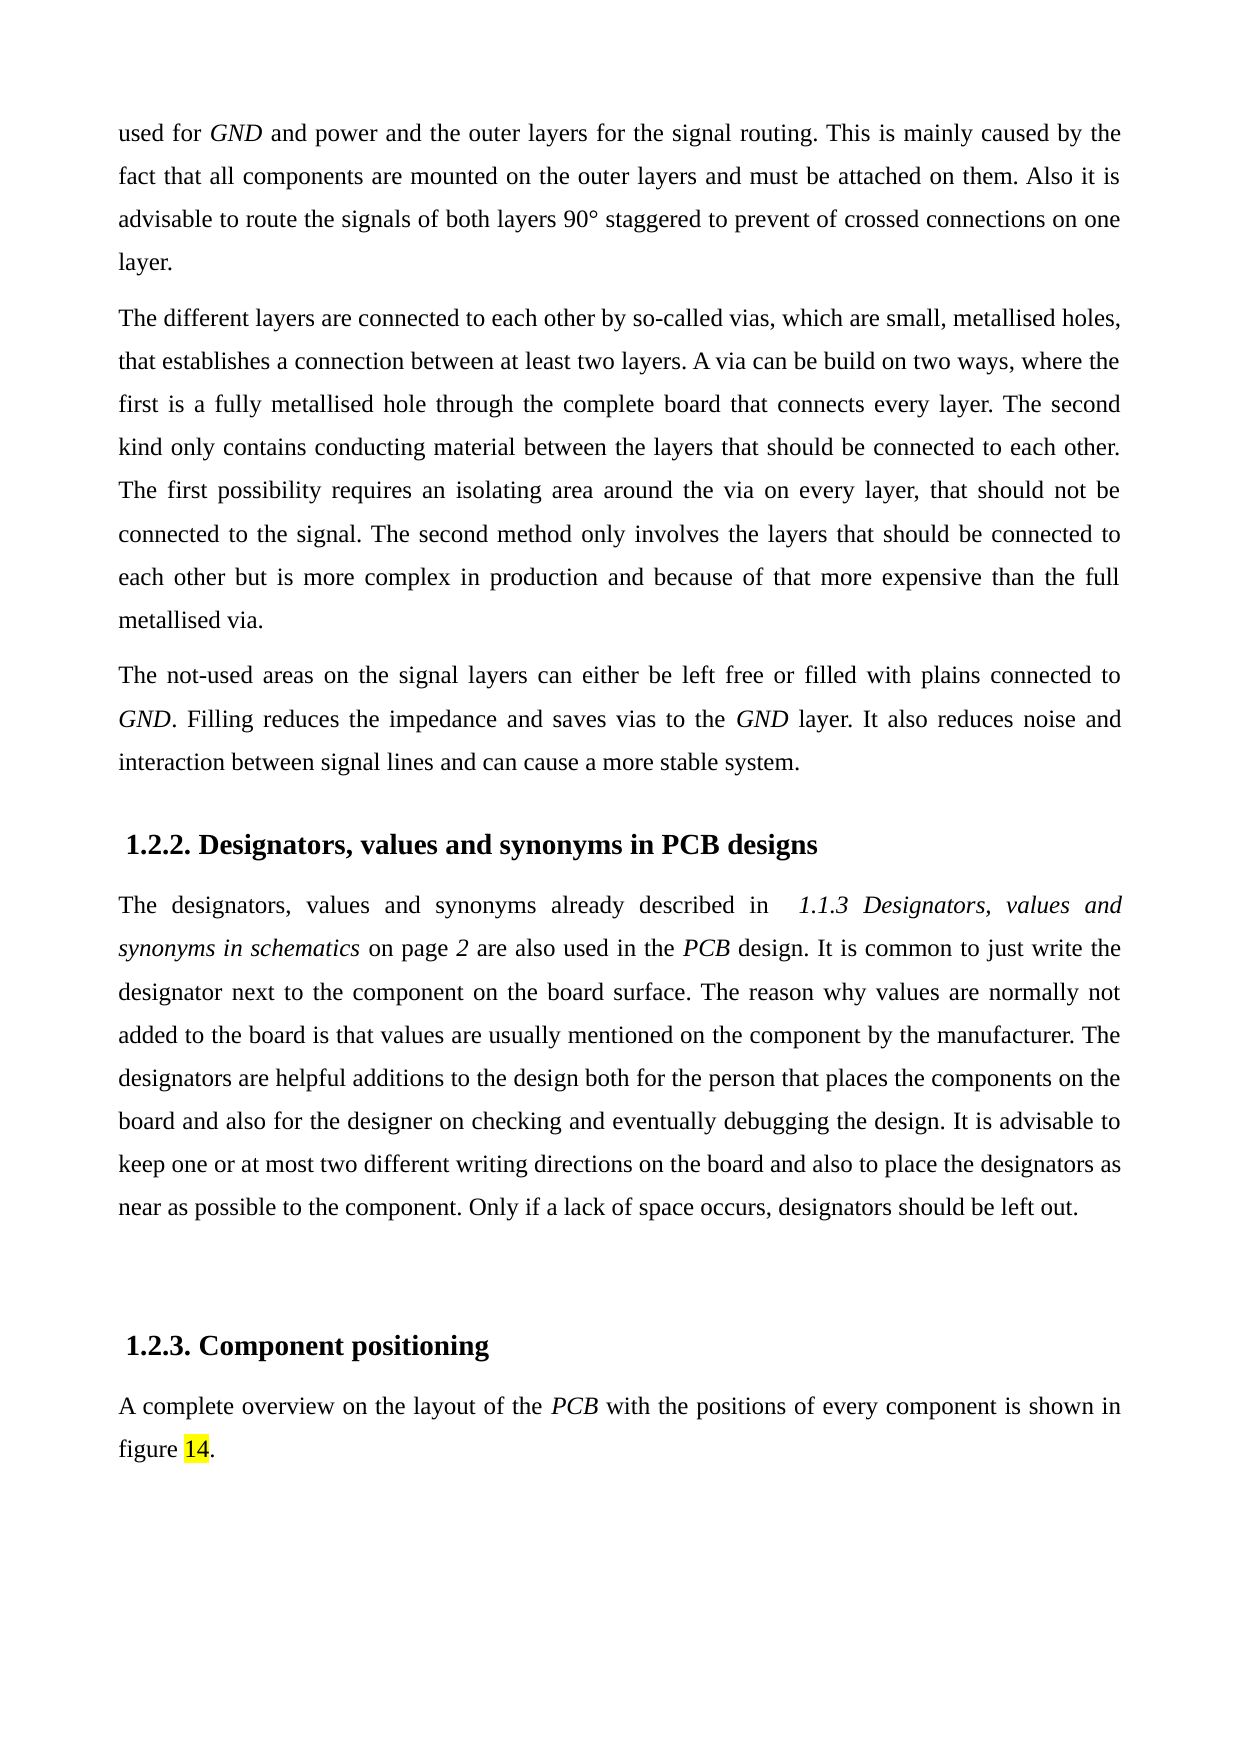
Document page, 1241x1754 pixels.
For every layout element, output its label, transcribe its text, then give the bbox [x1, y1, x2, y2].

text The designators, values and synonyms already described in 1.1.3. Designators, values and synonyms in schematics on page 2 are also used in the PCB design. It is common to just write the designator next to the component on the board surface. The reason why values are normally not added to the board is that values are usually mentioned on the component by the manufacturer. The designators are helpful additions to the design both for the person that places the components on the board and also for the designer on checking and eventually debugging the design. It is advisable to keep one or at most two different writing directions on the board and also to place the designators as near as possible to the component. Only if a lack of space occurs, designators should be left out. [118, 890, 1122, 1221]
text used for GND and power and the outer layers for the signal routing. This is mainly caused by the fact that all components are mounted on the outer layers and must be attached on them. Also it is advisable to route the signals of both layers 90° staggered to prevent of crossed connections on one layer. [118, 118, 1122, 276]
text A complete overview on the layout of the PCB with the positions of every component is shown in figure 14. [118, 1391, 1122, 1463]
text The not-used areas on the signal layers can either be left free or filled with plains connected to GND. Filling reduces the impedance and saves vias to the GND layer. It also reduces noise and interaction between signal lines and can cause a more stable system. [118, 661, 1122, 776]
subtitle Component positioning [118, 1328, 1122, 1362]
subtitle Designators, values and synonyms in PCB designs [118, 827, 1122, 861]
text The different layers are connected to each other by so-called vias, which are small, metallised holes, that establishes a connection between at least two layers. A via can be build on two ways, where the first is a fully metallised hole through the complete board that connects every layer. The second kind only contains conducting material between the layers that should be connected to each other. The first possibility requires an isolating area around the via on every layer, that should not be connected to the signal. The second method only involves the layers that should be connected to each other but is more complex in production and because of that more expensive than the full metallised via. [118, 303, 1122, 634]
